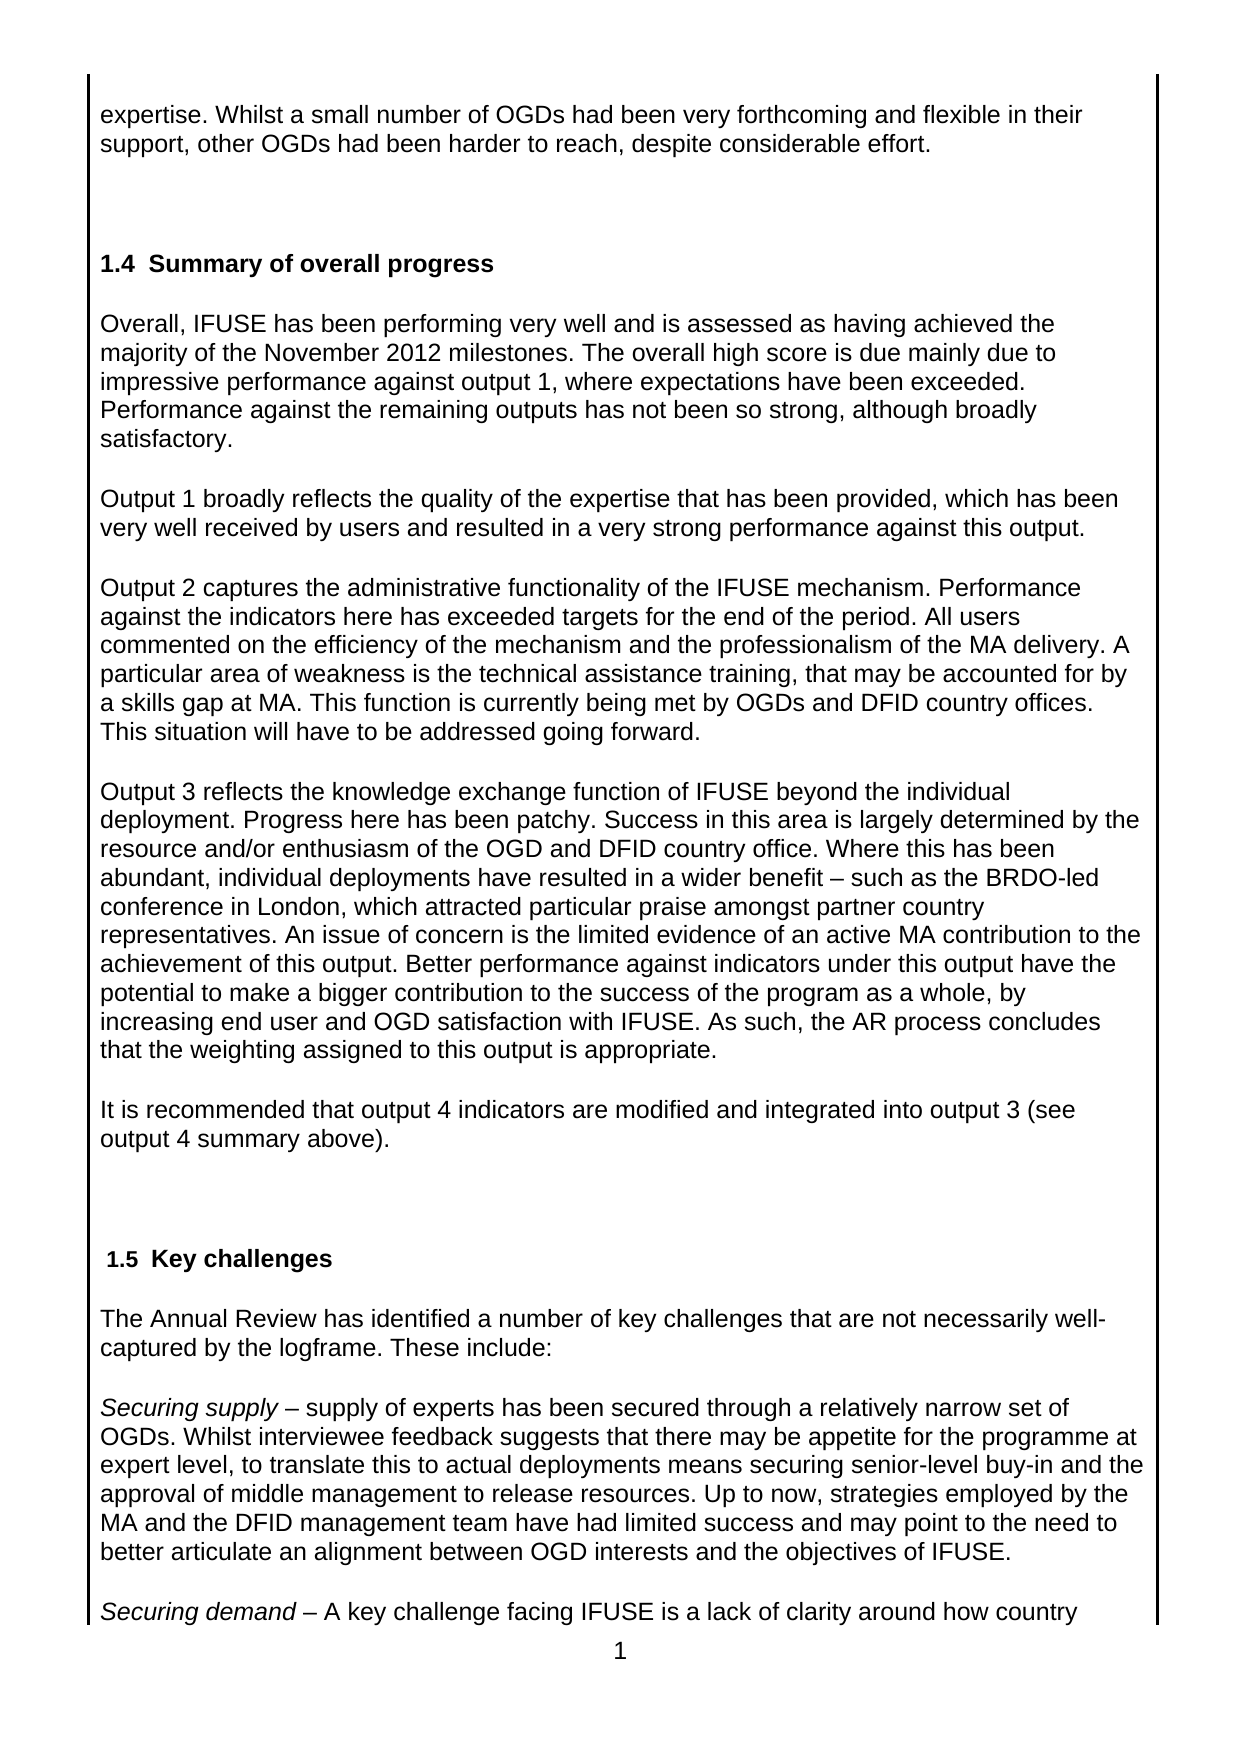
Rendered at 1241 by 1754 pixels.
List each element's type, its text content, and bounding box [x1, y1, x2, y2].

table_cell expertise. Whilst a small number of OGDs had been very forthcoming and flexible in their support, other OGDs had been harder to reach, despite considerable effort. [90, 74, 1156, 224]
table_cell 1.4 Summary of overall progress Overall, IFUSE has been performing very well and is assessed as having achieved the majority of the November 2012 milestones. The overall high score is due mainly due to impressive performance against output 1, where expectations have been exceeded. Performance against the remaining outputs has not been so strong, although broadly satisfactory. Output 1 broadly reflects the quality of the expertise that has been provided, which has been very well received by users and resulted in a very strong performance against this output. Output 2 captures the administrative functionality of the IFUSE mechanism. Performance against the indicators here has exceeded targets for the end of the period. All users commented on the efficiency of the mechanism and the professionalism of the MA delivery. A particular area of weakness is the technical assistance training, that may be accounted for by a skills gap at MA. This function is currently being met by OGDs and DFID country offices. This situation will have to be addressed going forward. Output 3 reflects the knowledge exchange function of IFUSE beyond the individual deployment. Progress here has been patchy. Success in this area is largely determined by the resource and/or enthusiasm of the OGD and DFID country office. Where this has been abundant, individual deployments have resulted in a wider benefit – such as the BRDO-led conference in London, which attracted particular praise amongst partner country representatives. An issue of concern is the limited evidence of an active MA contribution to the achievement of this output. Better performance against indicators under this output have the potential to make a bigger contribution to the success of the program as a whole, by increasing end user and OGD satisfaction with IFUSE. As such, the AR process concludes that the weighting assigned to this output is appropriate. It is recommended that output 4 indicators are modified and integrated into output 3 (see output 4 summary above). [90, 224, 1156, 1219]
table_cell 1.5 Key challenges The Annual Review has identified a number of key challenges that are not necessarily well-captured by the logframe. These include: Securing supply – supply of experts has been secured through a relatively narrow set of OGDs. Whilst interviewee feedback suggests that there may be appetite for the programme at expert level, to translate this to actual deployments means securing senior-level buy-in and the approval of middle management to release resources. Up to now, strategies employed by the MA and the DFID management team have had limited success and may point to the need to better articulate an alignment between OGD interests and the objectives of IFUSE. Securing demand – A key challenge facing IFUSE is a lack of clarity around how country [90, 1219, 1156, 1625]
